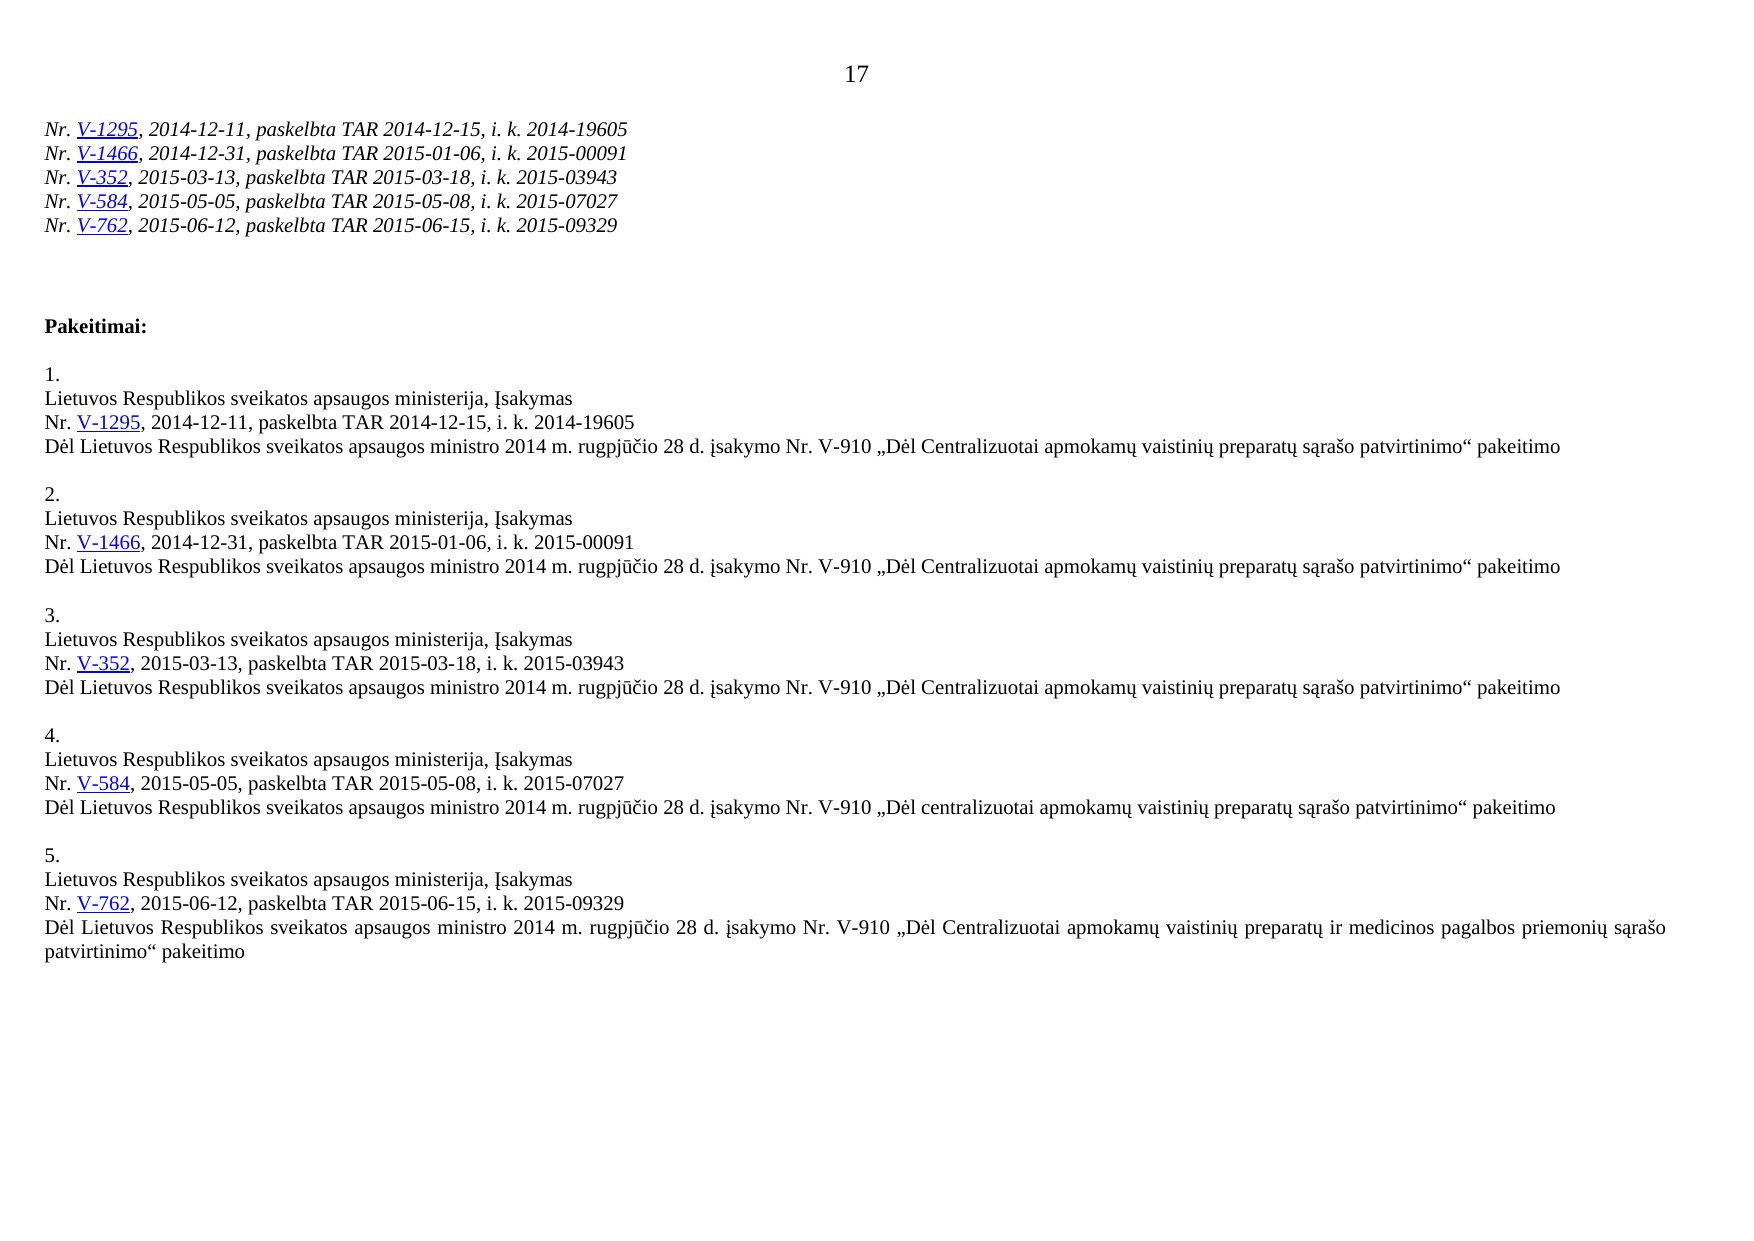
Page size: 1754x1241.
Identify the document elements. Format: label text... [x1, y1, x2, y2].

text Lietuvos Respublikos sveikatos apsaugos ministerija, Įsakymas [44, 386, 1668, 410]
text Lietuvos Respublikos sveikatos apsaugos ministerija, Įsakymas [44, 747, 1668, 771]
text Dėl Lietuvos Respublikos sveikatos apsaugos ministro 2014 m. rugpjūčio 28 d. įsakymo Nr. V-910 „Dėl Centralizuotai apmokamų vaistinių preparatų sąrašo patvirtinimo“ pakeitimo [44, 434, 1668, 458]
text 3. [44, 602, 1668, 627]
text Nr. V-584, 2015-05-05, paskelbta TAR 2015-05-08, i. k. 2015-07027 [44, 771, 1668, 795]
text Lietuvos Respublikos sveikatos apsaugos ministerija, Įsakymas [44, 867, 1668, 891]
text Dėl Lietuvos Respublikos sveikatos apsaugos ministro 2014 m. rugpjūčio 28 d. įsakymo Nr. V-910 „Dėl Centralizuotai apmokamų vaistinių preparatų sąrašo patvirtinimo“ pakeitimo [44, 675, 1668, 699]
text Nr. V-1295, 2014-12-11, paskelbta TAR 2014-12-15, i. k. 2014-19605 [44, 117, 1668, 141]
text Pakeitimai: [44, 314, 1668, 338]
text Nr. V-584, 2015-05-05, paskelbta TAR 2015-05-08, i. k. 2015-07027 [44, 189, 1668, 213]
text Dėl Lietuvos Respublikos sveikatos apsaugos ministro 2014 m. rugpjūčio 28 d. įsakymo Nr. V-910 „Dėl Centralizuotai apmokamų vaistinių preparatų ir medicinos pagalbos priemonių sąrašo patvirtinimo“ pakeitimo [44, 915, 1668, 963]
text 1. [44, 362, 1668, 386]
text Nr. V-762, 2015-06-12, paskelbta TAR 2015-06-15, i. k. 2015-09329 [44, 213, 1668, 237]
text 4. [44, 723, 1668, 747]
text 2. [44, 482, 1668, 506]
text Nr. V-352, 2015-03-13, paskelbta TAR 2015-03-18, i. k. 2015-03943 [44, 651, 1668, 675]
text Nr. V-1466, 2014-12-31, paskelbta TAR 2015-01-06, i. k. 2015-00091 [44, 530, 1668, 554]
text Lietuvos Respublikos sveikatos apsaugos ministerija, Įsakymas [44, 627, 1668, 651]
text Dėl Lietuvos Respublikos sveikatos apsaugos ministro 2014 m. rugpjūčio 28 d. įsakymo Nr. V-910 „Dėl centralizuotai apmokamų vaistinių preparatų sąrašo patvirtinimo“ pakeitimo [44, 795, 1668, 819]
text Nr. V-1295, 2014-12-11, paskelbta TAR 2014-12-15, i. k. 2014-19605 [44, 410, 1668, 434]
text 5. [44, 843, 1668, 867]
text Nr. V-762, 2015-06-12, paskelbta TAR 2015-06-15, i. k. 2015-09329 [44, 891, 1668, 915]
text Nr. V-1466, 2014-12-31, paskelbta TAR 2015-01-06, i. k. 2015-00091 [44, 141, 1668, 165]
text Dėl Lietuvos Respublikos sveikatos apsaugos ministro 2014 m. rugpjūčio 28 d. įsakymo Nr. V-910 „Dėl Centralizuotai apmokamų vaistinių preparatų sąrašo patvirtinimo“ pakeitimo [44, 554, 1668, 578]
text Lietuvos Respublikos sveikatos apsaugos ministerija, Įsakymas [44, 506, 1668, 530]
text Nr. V-352, 2015-03-13, paskelbta TAR 2015-03-18, i. k. 2015-03943 [44, 165, 1668, 189]
